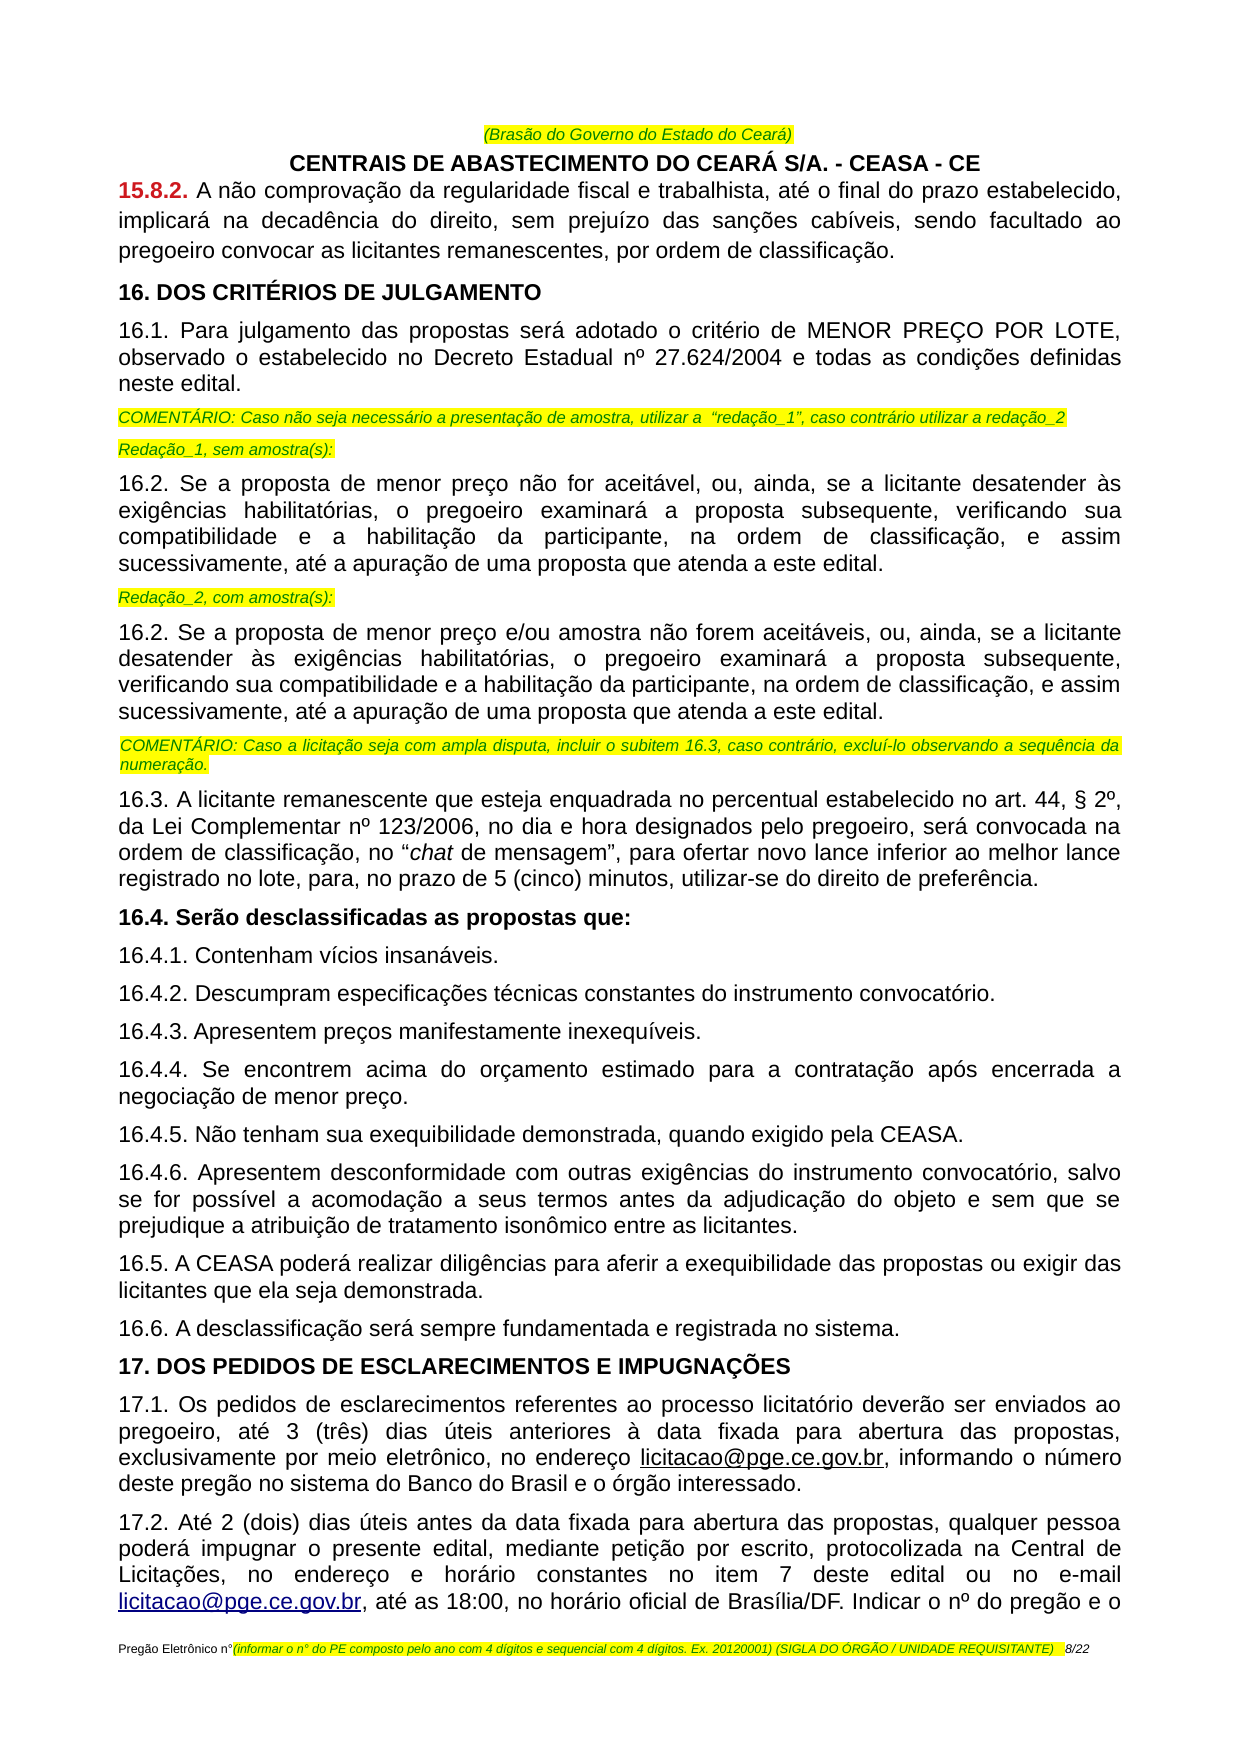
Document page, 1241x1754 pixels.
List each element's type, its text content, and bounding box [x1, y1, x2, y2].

text 16.4.4. Se encontrem acima do orçamento estimado para a contratação após encerrada a negociação de menor preço. [118, 1056, 1122, 1109]
text 16.1. Para julgamento das propostas será adotado o critério de MENOR PREÇO POR LOTE, observado o estabelecido no Decreto Estadual nº 27.624/2004 e todas as condições definidas neste edital. [118, 317, 1122, 396]
text 16. DOS CRITÉRIOS DE JULGAMENTO [118, 279, 1122, 306]
text Redação_2, com amostra(s): [118, 588, 1122, 607]
text 16.4.6. Apresentem desconformidade com outras exigências do instrumento convocatório, salvo se for possível a acomodação a seus termos antes da adjudicação do objeto e sem que se prejudique a atribuição de tratamento isonômico entre as licitantes. [118, 1159, 1122, 1238]
text COMENTÁRIO: Caso a licitação seja com ampla disputa, incluir o subitem 16.3, caso contrário, excluí-lo observando a sequência da numeração. [120, 736, 1122, 774]
text 16.4.5. Não tenham sua exequibilidade demonstrada, quando exigido pela CEASA. [118, 1121, 1122, 1147]
text 16.2. Se a proposta de menor preço e/ou amostra não forem aceitáveis, ou, ainda, se a licitante desatender às exigências habilitatórias, o pregoeiro examinará a proposta subsequente, verificando sua compatibilidade e a habilitação da participante, na ordem de classificação, e assim sucessivamente, até a apuração de uma proposta que atenda a este edital. [118, 619, 1122, 724]
text 16.4.1. Contenham vícios insanáveis. [118, 942, 1122, 968]
text 16.6. A desclassificação será sempre fundamentada e registrada no sistema. [118, 1315, 1122, 1341]
text Redação_1, sem amostra(s): [118, 439, 1122, 458]
text 16.4. Serão desclassificadas as propostas que: [118, 903, 1122, 930]
text 16.2. Se a proposta de menor preço não for aceitável, ou, ainda, se a licitante desatender às exigências habilitatórias, o pregoeiro examinará a proposta subsequente, verificando sua compatibilidade e a habilitação da participante, na ordem de classificação, e assim sucessivamente, até a apuração de uma proposta que atenda a este edital. [118, 470, 1122, 576]
text 16.4.2. Descumpram especificações técnicas constantes do instrumento convocatório. [118, 980, 1122, 1006]
text 16.5. A CEASA poderá realizar diligências para aferir a exequibilidade das propostas ou exigir das licitantes que ela seja demonstrada. [118, 1250, 1122, 1303]
text 17.1. Os pedidos de esclarecimentos referentes ao processo licitatório deverão ser enviados ao pregoeiro, até 3 (três) dias úteis anteriores à data fixada para abertura das propostas, exclusivamente por meio eletrônico, no endereço licitacao@pge.ce.gov.br, informando o número deste pregão no sistema do Banco do Brasil e o órgão interessado. [118, 1391, 1122, 1497]
text 16.3. A licitante remanescente que esteja enquadrada no percentual estabelecido no art. 44, § 2º, da Lei Complementar nº 123/2006, no dia e hora designados pelo pregoeiro, será convocada na ordem de classificação, no “chat de mensagem”, para ofertar novo lance inferior ao melhor lance registrado no lote, para, no prazo de 5 (cinco) minutos, utilizar-se do direito de preferência. [118, 786, 1122, 892]
text 15.8.2. A não comprovação da regularidade fiscal e trabalhista, até o final do prazo estabelecido, implicará na decadência do direito, sem prejuízo das sanções cabíveis, sendo facultado ao pregoeiro convocar as licitantes remanescentes, por ordem de classificação. [118, 177, 1122, 263]
text 16.4.3. Apresentem preços manifestamente inexequíveis. [118, 1018, 1122, 1044]
text COMENTÁRIO: Caso não seja necessário a presentação de amostra, utilizar a “redação_1”, caso contrário utilizar a redação_2 [118, 408, 1122, 427]
text 17. DOS PEDIDOS DE ESCLARECIMENTOS E IMPUGNAÇÕES [118, 1353, 1122, 1379]
text 17.2. Até 2 (dois) dias úteis antes da data fixada para abertura das propostas, qualquer pessoa poderá impugnar o presente edital, mediante petição por escrito, protocolizada na Central de Licitações, no endereço e horário constantes no item 7 deste edital ou no e-mail licitacao@pge.ce.gov.br, até as 18:00, no horário oficial de Brasília/DF. Indicar o nº do pregão e o [118, 1508, 1122, 1614]
